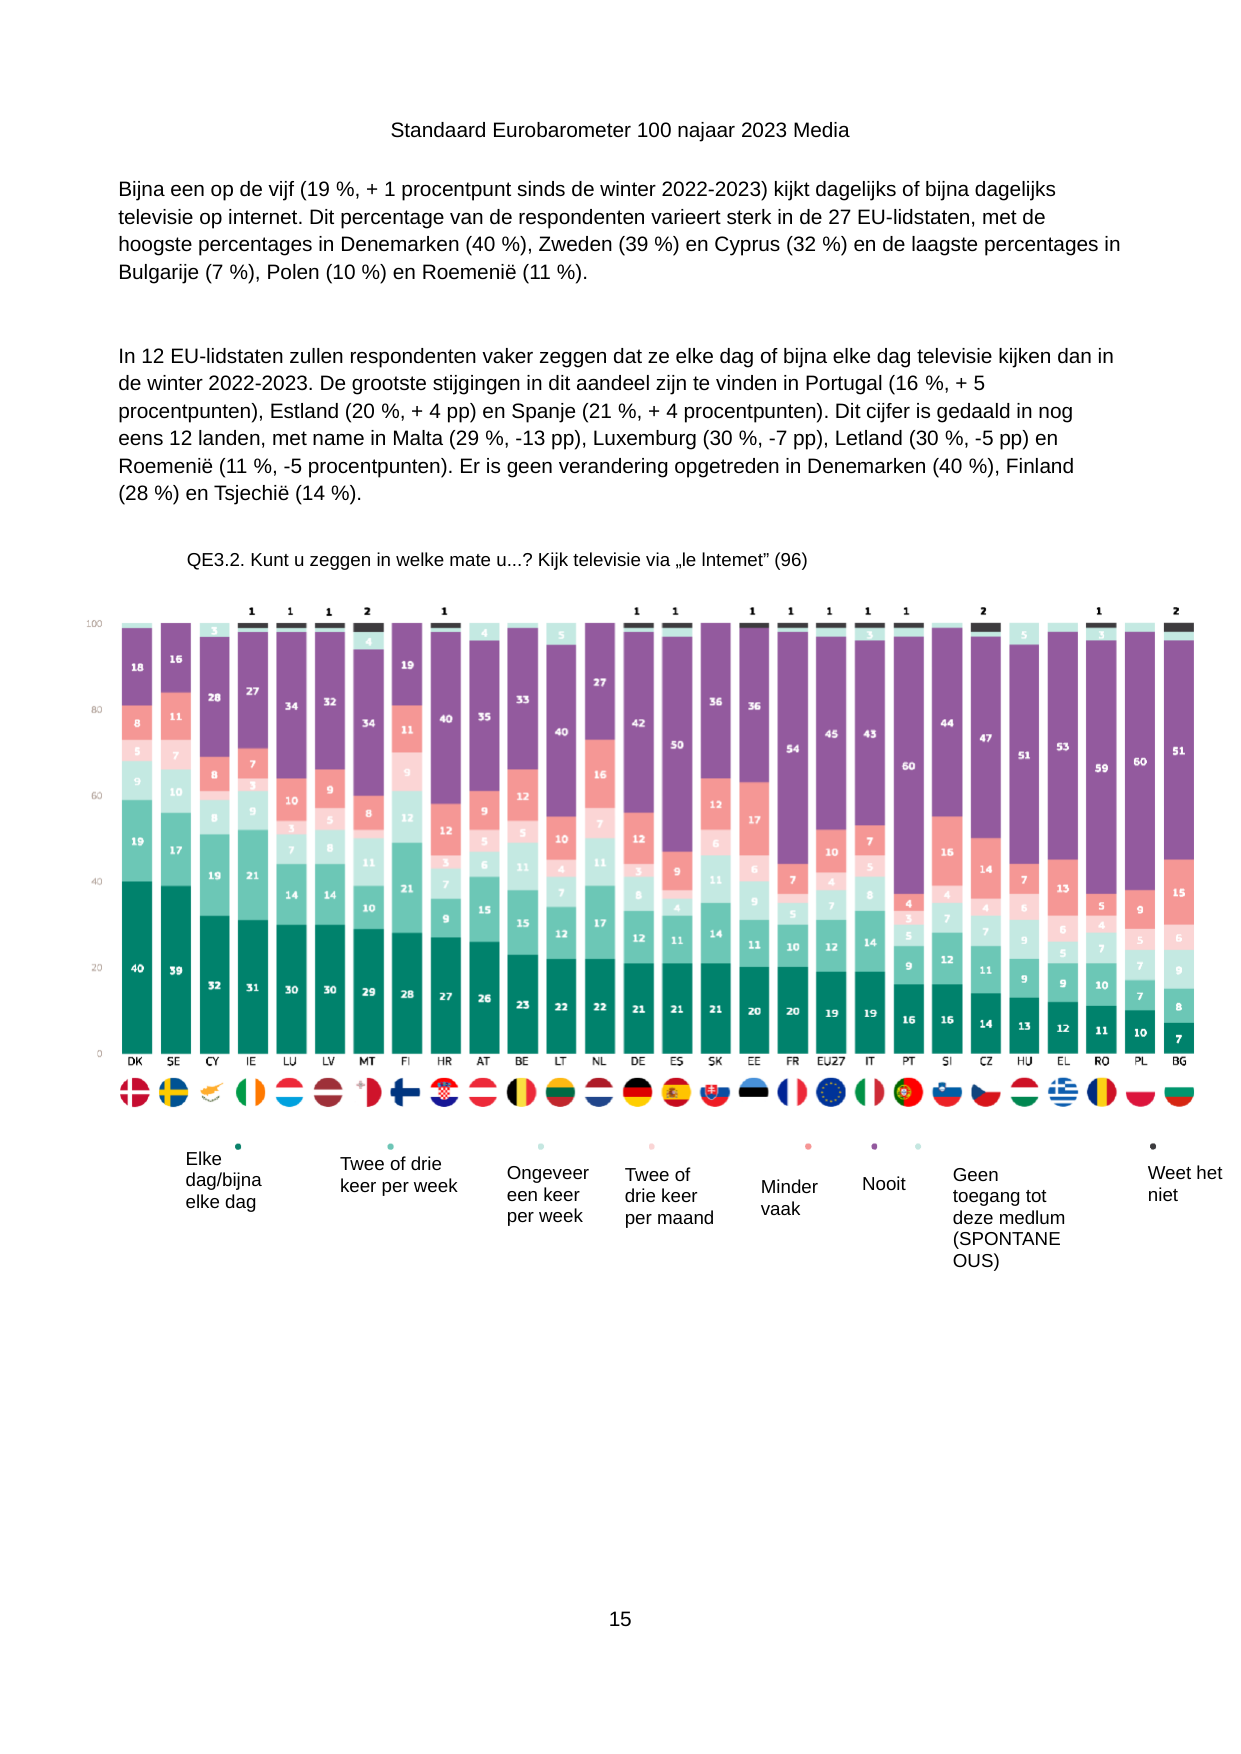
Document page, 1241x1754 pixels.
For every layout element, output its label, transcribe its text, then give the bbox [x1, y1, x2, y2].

picture [74, 605, 1197, 1111]
text Bijna een op de vijf (19 %, + 1 procentpunt sinds de winter 2022-2023) kijkt dagelijks of bijna dagelijks televisie op internet. Dit percentage van de respondenten varieert sterk in de 27 EU-lidstaten, met de hoogste percentages in Denemarken (40 %), Zweden (39 %) en Cyprus (32 %) en de laagste percentages in Bulgarije (7 %), Polen (10 %) en Roemenië (11 %). [118, 177, 1122, 283]
picture [229, 1141, 1157, 1154]
text In 12 EU-lidstaten zullen respondenten vaker zeggen dat ze elke dag of bijna elke dag televisie kijken dan in de winter 2022-2023. De grootste stijgingen in dit aandeel zijn te vinden in Portugal (16 %, + 5 procentpunten), Estland (20 %, + 4 pp) en Spanje (21 %, + 4 procentpunten). Dit cijfer is gedaald in nog eens 12 landen, met name in Malta (29 %, -13 pp), Luxemburg (30 %, -7 pp), Letland (30 %, -5 pp) en Roemenië (11 %, -5 procentpunten). Er is geen verandering opgetreden in Denemarken (40 %), Finland (28 %) en Tsjechië (14 %). [118, 344, 1122, 505]
